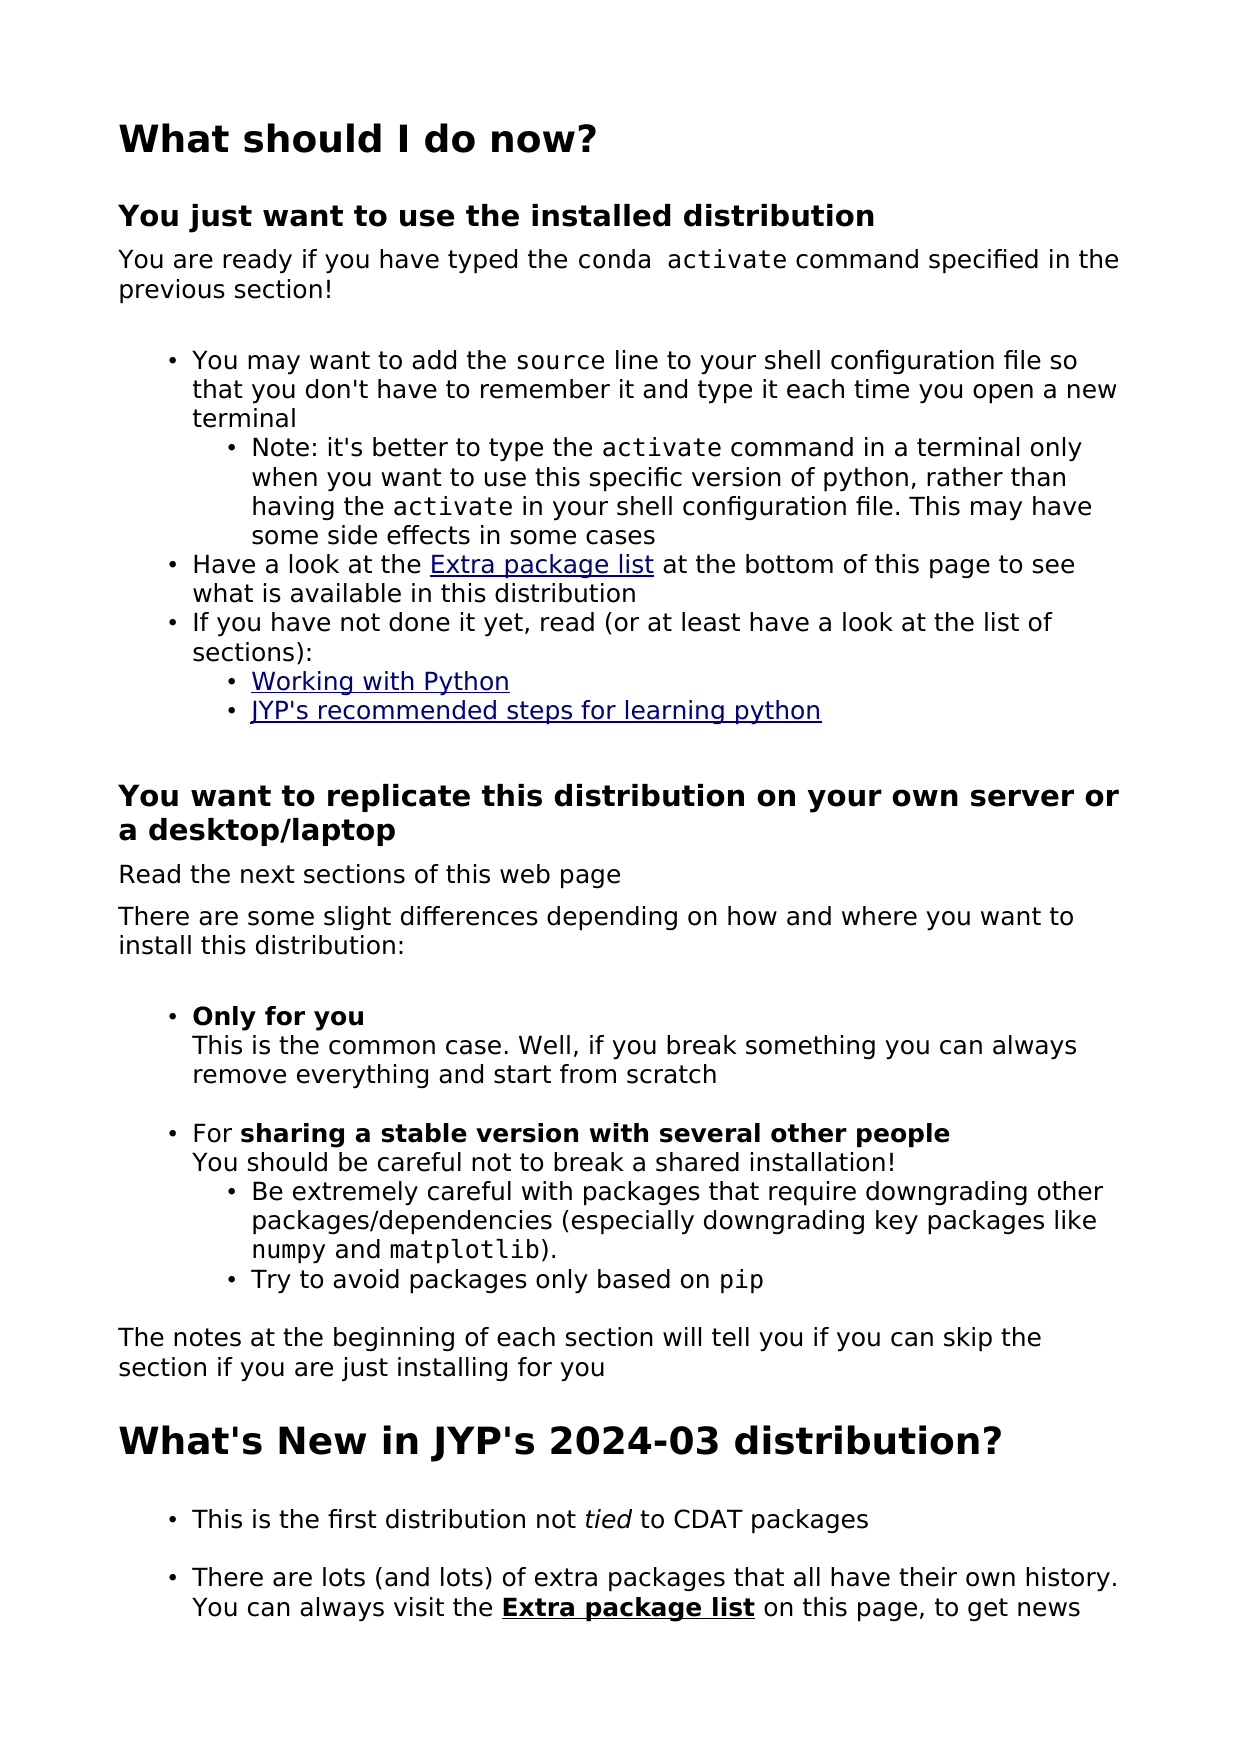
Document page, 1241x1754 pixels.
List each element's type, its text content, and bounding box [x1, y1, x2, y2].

list JYP's recommended steps for learning python [236, 696, 1122, 725]
text Read the next sections of this web page [118, 860, 1122, 889]
subtitle You just want to use the installed distribution [118, 199, 1122, 233]
list Only for you This is the common case. Well, if you break something you can always remove everything and start from scratch [177, 1002, 1122, 1089]
list You may want to add the source line to your shell configuration file so that you don't have to remember it and type it each time you open a new terminal [177, 346, 1122, 433]
list Try to avoid packages only based on pip [236, 1265, 1122, 1294]
list Note: it's better to type the activate command in a terminal only when you want to use this specific version of python, rather than having the activate in your shell configuration file. This may have some side effects in some cases [236, 433, 1122, 550]
list This is the first distribution not tied to CDAT packages [177, 1505, 1122, 1534]
subtitle What's New in JYP's 2024-03 distribution? [118, 1419, 1122, 1463]
list Have a look at the Extra package list at the bottom of this page to see what is available in this distribution [177, 550, 1122, 608]
text You are ready if you have typed the conda activate command specified in the previous section! [118, 246, 1122, 304]
text The notes at the beginning of each section will tell you if you can skip the section if you are just installing for you [118, 1323, 1122, 1382]
list Be extremely careful with packages that require downgrading other packages/dependencies (especially downgrading key packages like numpy and matplotlib). [236, 1177, 1122, 1265]
list Working with Python [236, 667, 1122, 696]
subtitle What should I do now? [118, 118, 1122, 162]
list For sharing a stable version with several other people You should be careful not to break a shared installation! [177, 1119, 1122, 1177]
text There are some slight differences depending on how and where you want to install this distribution: [118, 902, 1122, 960]
list There are lots (and lots) of extra packages that all have their own history. You can always visit the Extra package list on this page, to get news [177, 1564, 1122, 1622]
subtitle You want to replicate this distribution on your own server or a desktop/laptop [118, 780, 1122, 848]
list If you have not done it yet, read (or at least have a look at the list of sections): [177, 608, 1122, 667]
